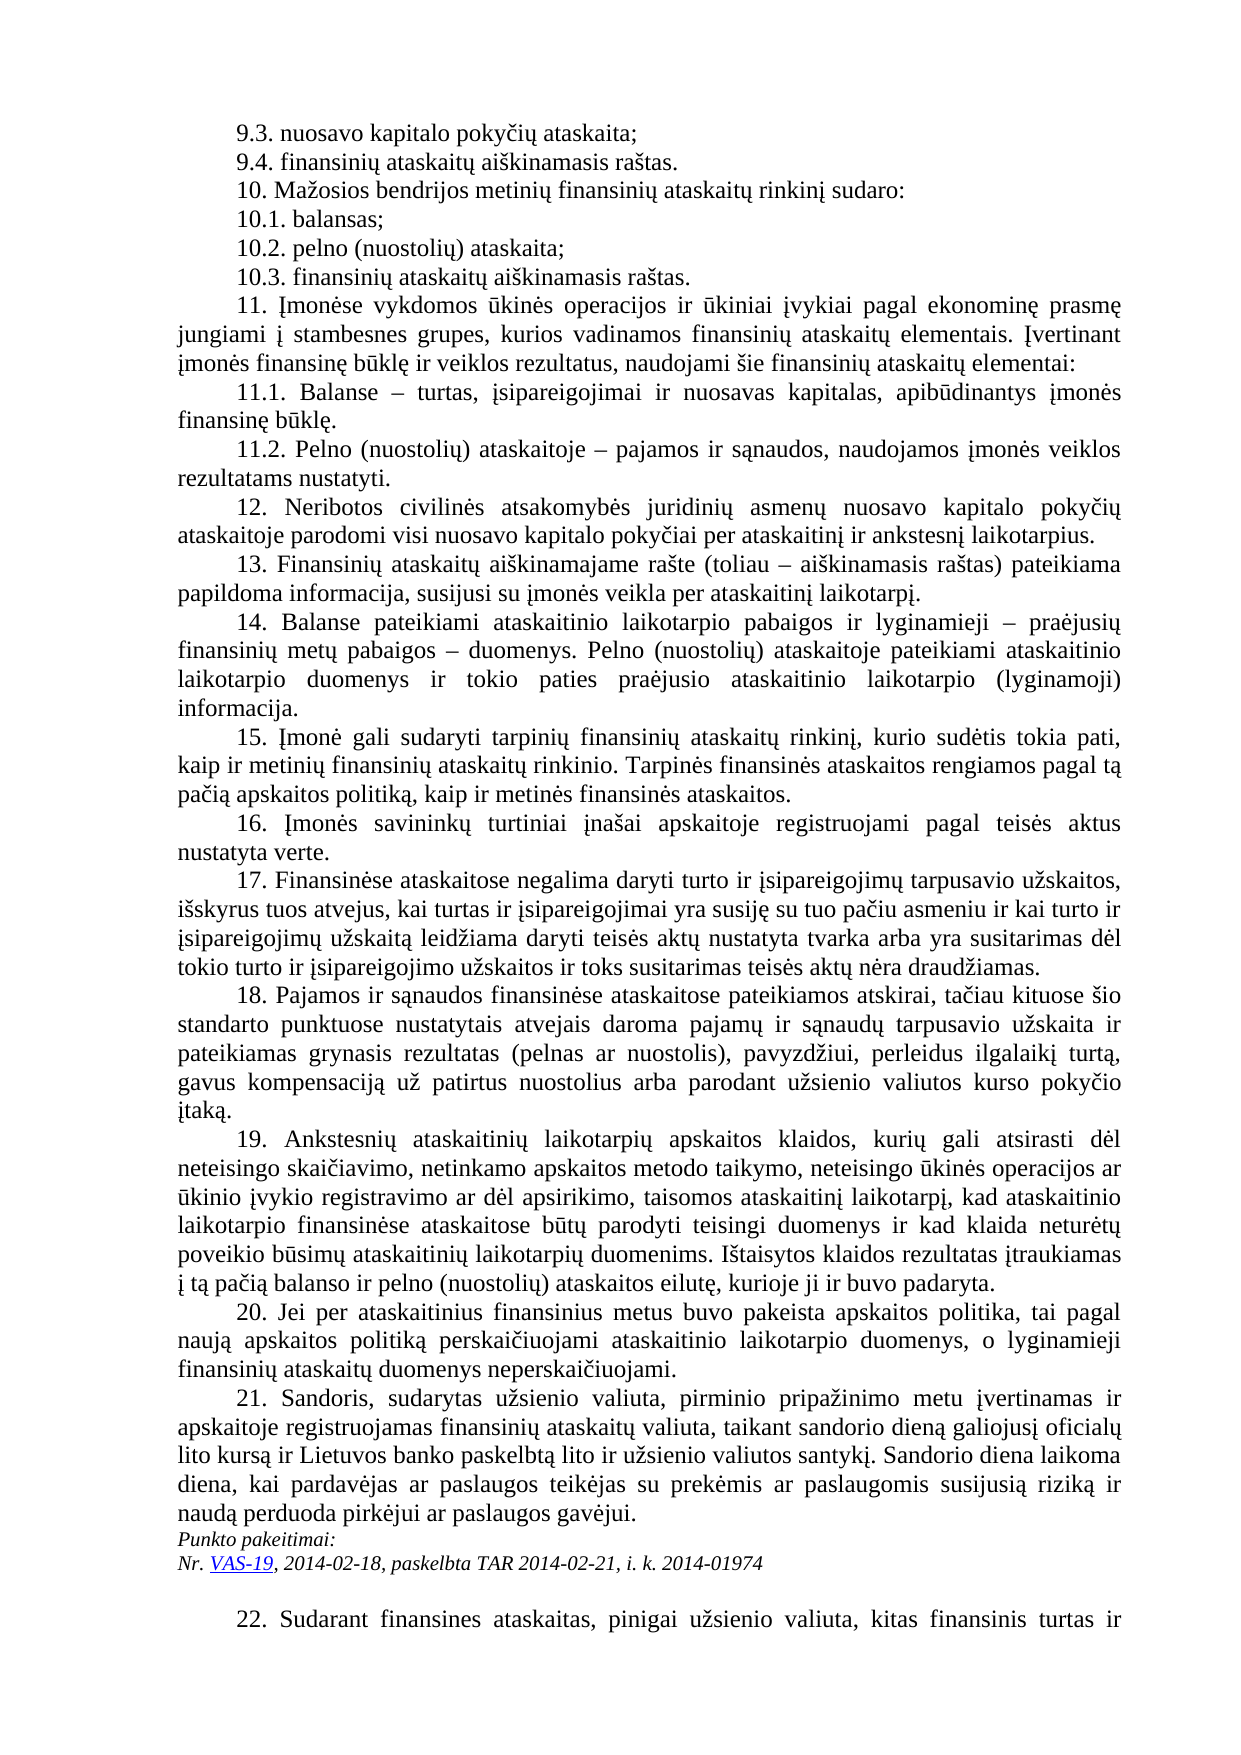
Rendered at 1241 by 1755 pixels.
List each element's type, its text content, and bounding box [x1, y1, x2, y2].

text 10.2. pelno (nuostolių) ataskaita; [177, 233, 1122, 262]
text 16. Įmonės savininkų turtiniai įnašai apskaitoje registruojami pagal teisės aktus nustatyta verte. [177, 808, 1122, 866]
text 10.3. finansinių ataskaitų aiškinamasis raštas. [177, 262, 1122, 291]
text 15. Įmonė gali sudaryti tarpinių finansinių ataskaitų rinkinį, kurio sudėtis tokia pati, kaip ir metinių finansinių ataskaitų rinkinio. Tarpinės finansinės ataskaitos rengiamos pagal tą pačią apskaitos politiką, kaip ir metinės finansinės ataskaitos. [177, 722, 1122, 808]
text 20. Jei per ataskaitinius finansinius metus buvo pakeista apskaitos politika, tai pagal naują apskaitos politiką perskaičiuojami ataskaitinio laikotarpio duomenys, o lyginamieji finansinių ataskaitų duomenys neperskaičiuojami. [177, 1297, 1122, 1383]
text 12. Neribotos civilinės atsakomybės juridinių asmenų nuosavo kapitalo pokyčių ataskaitoje parodomi visi nuosavo kapitalo pokyčiai per ataskaitinį ir ankstesnį laikotarpius. [177, 492, 1122, 549]
text 11. Įmonėse vykdomos ūkinės operacijos ir ūkiniai įvykiai pagal ekonominę prasmę jungiami į stambesnes grupes, kurios vadinamos finansinių ataskaitų elementais. Įvertinant įmonės finansinę būklę ir veiklos rezultatus, naudojami šie finansinių ataskaitų elementai: [177, 291, 1122, 377]
text 22. Sudarant finansines ataskaitas, pinigai užsienio valiuta, kitas finansinis turtas ir [177, 1604, 1122, 1632]
text 19. Ankstesnių ataskaitinių laikotarpių apskaitos klaidos, kurių gali atsirasti dėl neteisingo skaičiavimo, netinkamo apskaitos metodo taikymo, neteisingo ūkinės operacijos ar ūkinio įvykio registravimo ar dėl apsirikimo, taisomos ataskaitinį laikotarpį, kad ataskaitinio laikotarpio finansinėse ataskaitose būtų parodyti teisingi duomenys ir kad klaida neturėtų poveikio būsimų ataskaitinių laikotarpių duomenims. Ištaisytos klaidos rezultatas įtraukiamas į tą pačią balanso ir pelno (nuostolių) ataskaitos eilutę, kurioje ji ir buvo padaryta. [177, 1124, 1122, 1297]
text 9.3. nuosavo kapitalo pokyčių ataskaita; [177, 118, 1122, 147]
text 14. Balanse pateikiami ataskaitinio laikotarpio pabaigos ir lyginamieji – praėjusių finansinių metų pabaigos – duomenys. Pelno (nuostolių) ataskaitoje pateikiami ataskaitinio laikotarpio duomenys ir tokio paties praėjusio ataskaitinio laikotarpio (lyginamoji) informacija. [177, 607, 1122, 722]
text 17. Finansinėse ataskaitose negalima daryti turto ir įsipareigojimų tarpusavio užskaitos, išskyrus tuos atvejus, kai turtas ir įsipareigojimai yra susiję su tuo pačiu asmeniu ir kai turto ir įsipareigojimų užskaitą leidžiama daryti teisės aktų nustatyta tvarka arba yra susitarimas dėl tokio turto ir įsipareigojimo užskaitos ir toks susitarimas teisės aktų nėra draudžiamas. [177, 866, 1122, 981]
text Nr. VAS-19, 2014-02-18, paskelbta TAR 2014-02-21, i. k. 2014-01974 [177, 1551, 1122, 1575]
text 21. Sandoris, sudarytas užsienio valiuta, pirminio pripažinimo metu įvertinamas ir apskaitoje registruojamas finansinių ataskaitų valiuta, taikant sandorio dieną galiojusį oficialų lito kursą ir Lietuvos banko paskelbtą lito ir užsienio valiutos santykį. Sandorio diena laikoma diena, kai pardavėjas ar paslaugos teikėjas su prekėmis ar paslaugomis susijusią riziką ir naudą perduoda pirkėjui ar paslaugos gavėjui. [177, 1383, 1122, 1527]
text Punkto pakeitimai: [177, 1527, 1122, 1551]
text 10.1. balansas; [177, 204, 1122, 233]
text 10. Mažosios bendrijos metinių finansinių ataskaitų rinkinį sudaro: [177, 176, 1122, 204]
text 11.1. Balanse – turtas, įsipareigojimai ir nuosavas kapitalas, apibūdinantys įmonės finansinę būklę. [177, 377, 1122, 434]
text 9.4. finansinių ataskaitų aiškinamasis raštas. [177, 147, 1122, 176]
text 18. Pajamos ir sąnaudos finansinėse ataskaitose pateikiamos atskirai, tačiau kituose šio standarto punktuose nustatytais atvejais daroma pajamų ir sąnaudų tarpusavio užskaita ir pateikiamas grynasis rezultatas (pelnas ar nuostolis), pavyzdžiui, perleidus ilgalaikį turtą, gavus kompensaciją už patirtus nuostolius arba parodant užsienio valiutos kurso pokyčio įtaką. [177, 981, 1122, 1124]
text 11.2. Pelno (nuostolių) ataskaitoje – pajamos ir sąnaudos, naudojamos įmonės veiklos rezultatams nustatyti. [177, 434, 1122, 492]
text 13. Finansinių ataskaitų aiškinamajame rašte (toliau – aiškinamasis raštas) pateikiama papildoma informacija, susijusi su įmonės veikla per ataskaitinį laikotarpį. [177, 549, 1122, 607]
